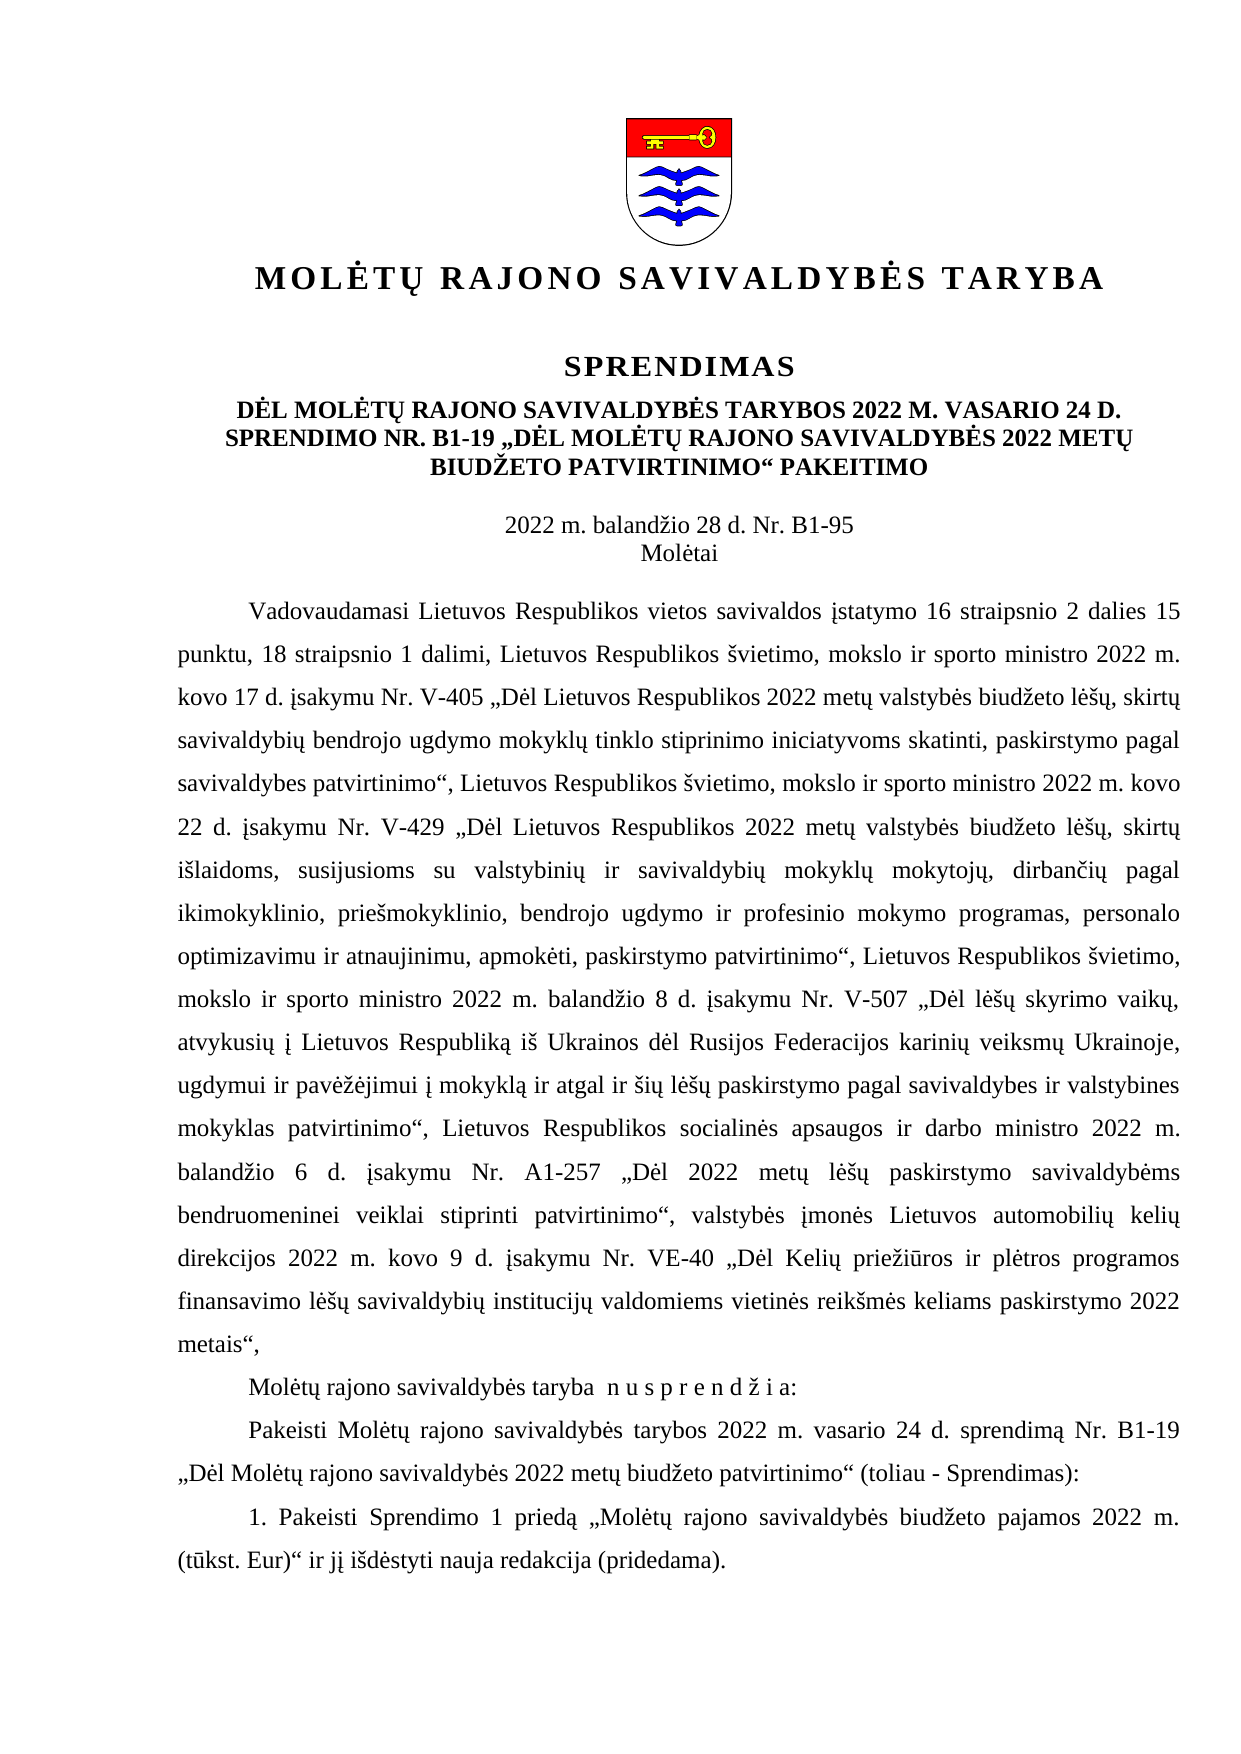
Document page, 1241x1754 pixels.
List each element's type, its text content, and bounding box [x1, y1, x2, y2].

text Molėtų rajono savivaldybės taryba [177, 258, 1181, 297]
text Molėtų rajono savivaldybės taryba n u s p r e n d ž i a: [177, 1372, 1181, 1401]
text SPRENDIMAS [177, 349, 1181, 383]
text Vadovaudamasi Lietuvos Respublikos vietos savivaldos įstatymo 16 straipsnio 2 dalies 15 punktu, 18 straipsnio 1 dalimi, Lietuvos Respublikos švietimo, mokslo ir sporto ministro 2022 m. kovo 17 d. įsakymu Nr. V-405 „Dėl Lietuvos Respublikos 2022 metų valstybės biudžeto lėšų, skirtų savivaldybių bendrojo ugdymo mokyklų tinklo stiprinimo iniciatyvoms skatinti, paskirstymo pagal savivaldybes patvirtinimo“, Lietuvos Respublikos švietimo, mokslo ir sporto ministro 2022 m. kovo 22 d. įsakymu Nr. V-429 „Dėl Lietuvos Respublikos 2022 metų valstybės biudžeto lėšų, skirtų išlaidoms, susijusioms su valstybinių ir savivaldybių mokyklų mokytojų, dirbančių pagal ikimokyklinio, priešmokyklinio, bendrojo ugdymo ir profesinio mokymo programas, personalo optimizavimu ir atnaujinimu, apmokėti, paskirstymo patvirtinimo“, Lietuvos Respublikos švietimo, mokslo ir sporto ministro 2022 m. balandžio 8 d. įsakymu Nr. V-507 „Dėl lėšų skyrimo vaikų, atvykusių į Lietuvos Respubliką iš Ukrainos dėl Rusijos Federacijos karinių veiksmų Ukrainoje, ugdymui ir pavėžėjimui į mokyklą ir atgal ir šių lėšų paskirstymo pagal savivaldybes ir valstybines mokyklas patvirtinimo“, Lietuvos Respublikos socialinės apsaugos ir darbo ministro 2022 m. balandžio 6 d. įsakymu Nr. A1-257 „Dėl 2022 metų lėšų paskirstymo savivaldybėms bendruomeninei veiklai stiprinti patvirtinimo“, valstybės įmonės Lietuvos automobilių kelių direkcijos 2022 m. kovo 9 d. įsakymu Nr. VE-40 „Dėl Kelių priežiūros ir plėtros programos finansavimo lėšų savivaldybių institucijų valdomiems vietinės reikšmės keliams paskirstymo 2022 metais“, [177, 596, 1181, 1358]
text 2022 m. balandžio 28 d. Nr. B1-95 [177, 510, 1181, 538]
text 1. Pakeisti Sprendimo 1 priedą „Molėtų rajono savivaldybės biudžeto pajamos 2022 m. (tūkst. Eur)“ ir jį išdėstyti nauja redakcija (pridedama). [177, 1502, 1181, 1573]
text Pakeisti Molėtų rajono savivaldybės tarybos 2022 m. vasario 24 d. sprendimą Nr. B1-19 „Dėl Molėtų rajono savivaldybės 2022 metų biudžeto patvirtinimo“ (toliau - Sprendimas): [177, 1415, 1181, 1487]
text Dėl molėtų rajono savivaldybės tarybos 2022 m. vasario 24 d. sprendimo Nr. B1-19 „Dėl Molėtų rajono savivaldybės 2022 metų biudžeto patvirtinimo“ pakeitimo [177, 395, 1181, 510]
text Molėtai [177, 538, 1181, 567]
